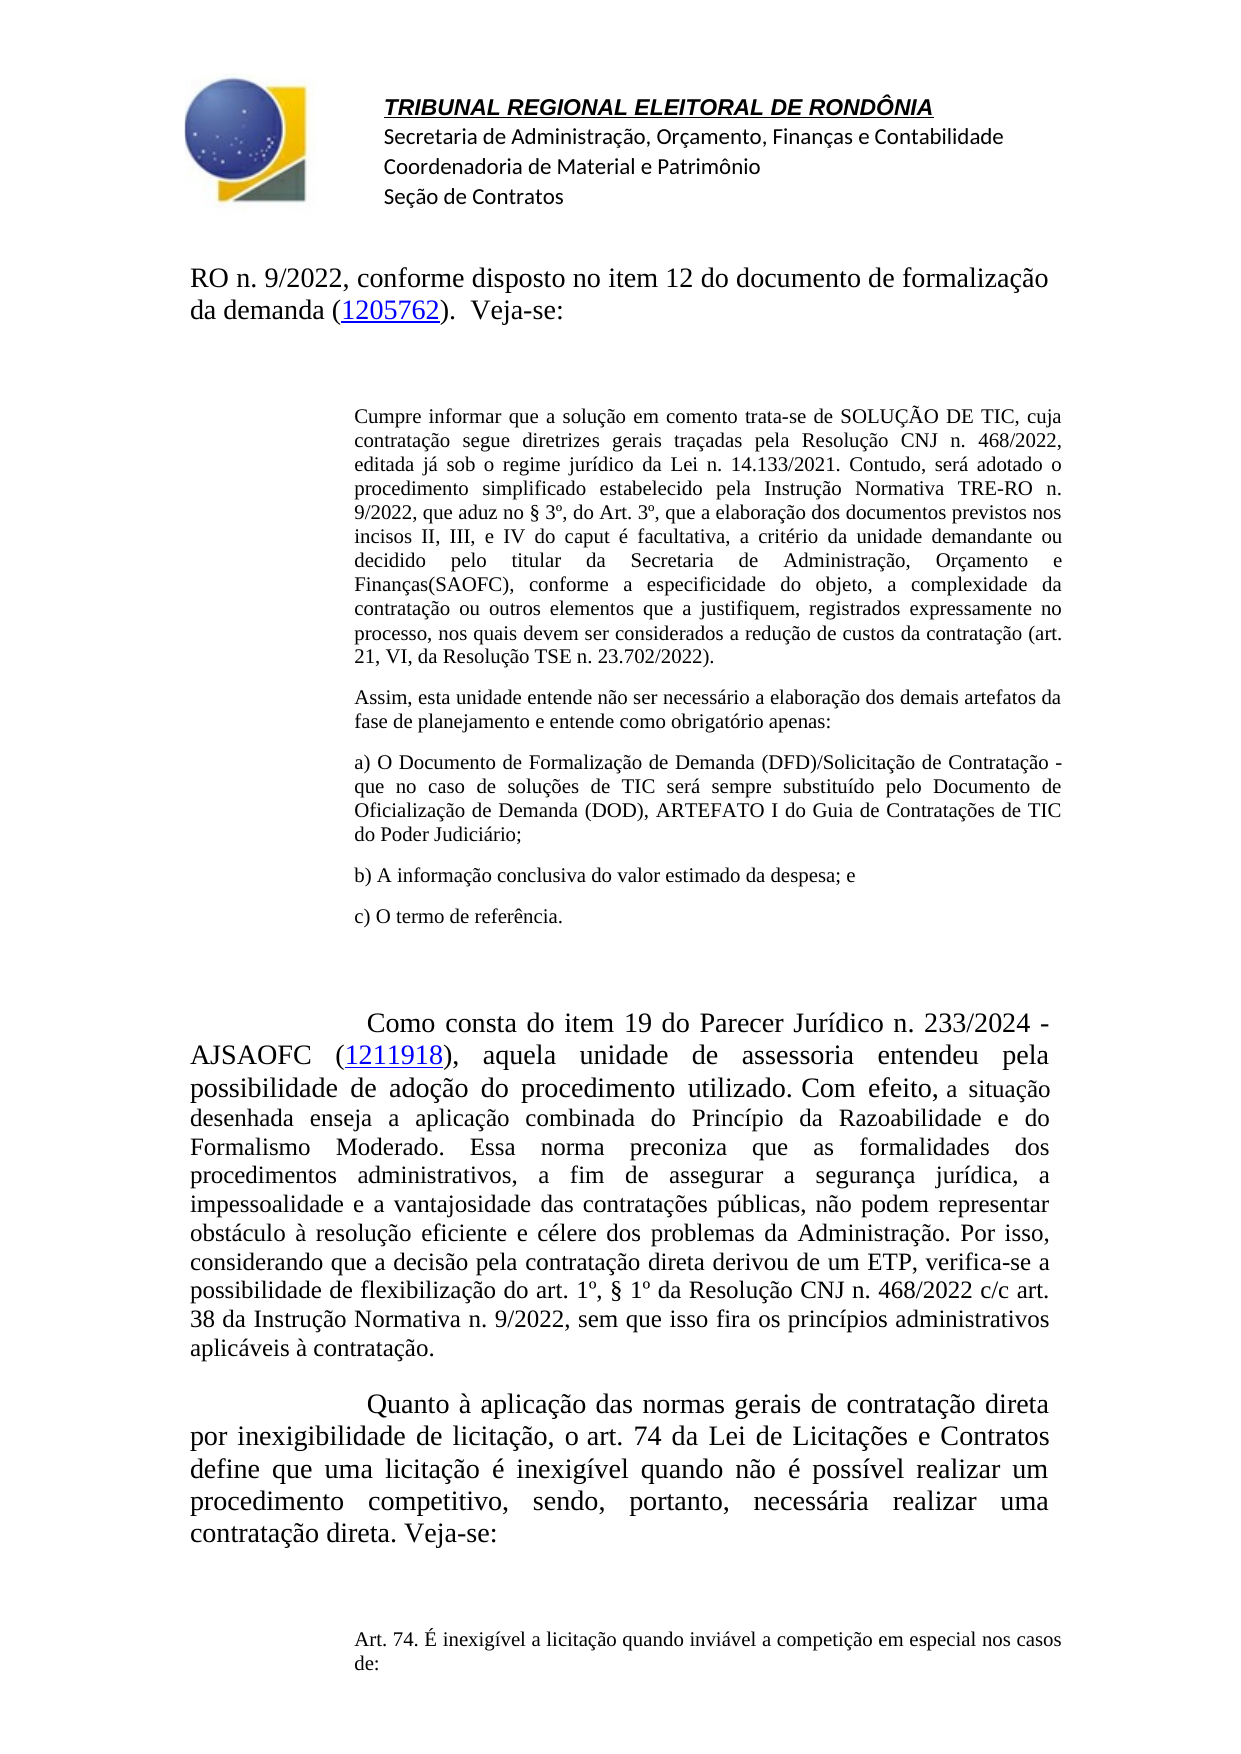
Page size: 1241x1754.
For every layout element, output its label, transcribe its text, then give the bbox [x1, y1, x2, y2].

text Art. 74. É inexigível a licitação quando inviável a competição em especial nos casos de: [354, 1627, 1063, 1675]
text b) A informação conclusiva do valor estimado da despesa; e [354, 863, 1063, 887]
text c) O termo de referência. [354, 904, 1063, 928]
text Cumpre informar que a solução em comento trata-se de SOLUÇÃO DE TIC, cuja contratação segue diretrizes gerais traçadas pela Resolução CNJ n. 468/2022, editada já sob o regime jurídico da Lei n. 14.133/2021. Contudo, será adotado o procedimento simplificado estabelecido pela Instrução Normativa TRE-RO n. 9/2022, que aduz no § 3º, do Art. 3º, que a elaboração dos documentos previstos nos incisos II, III, e IV do caput é facultativa, a critério da unidade demandante ou decidido pelo titular da Secretaria de Administração, Orçamento e Finanças(SAOFC), conforme a especificidade do objeto, a complexidade da contratação ou outros elementos que a justifiquem, registrados expressamente no processo, nos quais devem ser considerados a redução de custos da contratação (art. 21, VI, da Resolução TSE n. 23.702/2022). [354, 404, 1063, 668]
text Assim, esta unidade entende não ser necessário a elaboração dos demais artefatos da fase de planejamento e entende como obrigatório apenas: [354, 685, 1063, 733]
text Quanto à aplicação das normas gerais de contratação direta por inexigibilidade de licitação, o art. 74 da Lei de Licitações e Contratos define que uma licitação é inexigível quando não é possível realizar um procedimento competitivo, sendo, portanto, necessária realizar uma contratação direta. Veja-se: [190, 1387, 1051, 1549]
text RO n. 9/2022, conforme disposto no item 12 do documento de formalização da demanda (1205762). Veja-se: [190, 261, 1051, 326]
text a) O Documento de Formalização de Demanda (DFD)/Solicitação de Contratação - que no caso de soluções de TIC será sempre substituído pelo Documento de Oficialização de Demanda (DOD), ARTEFATO I do Guia de Contratações de TIC do Poder Judiciário; [354, 750, 1063, 846]
text Como consta do item 19 do Parecer Jurídico n. 233/2024 - AJSAOFC (1211918), aquela unidade de assessoria entendeu pela possibilidade de adoção do procedimento utilizado. Com efeito, a situação desenhada enseja a aplicação combinada do Princípio da Razoabilidade e do Formalismo Moderado. Essa norma preconiza que as formalidades dos procedimentos administrativos, a fim de assegurar a segurança jurídica, a impessoalidade e a vantajosidade das contratações públicas, não podem representar obstáculo à resolução eficiente e célere dos problemas da Administração. Por isso, considerando que a decisão pela contratação direta derivou de um ETP, verifica-se a possibilidade de flexibilização do art. 1º, § 1º da Resolução CNJ n. 468/2022 c/c art. 38 da Instrução Normativa n. 9/2022, sem que isso fira os princípios administrativos aplicáveis à contratação. [190, 1006, 1051, 1362]
